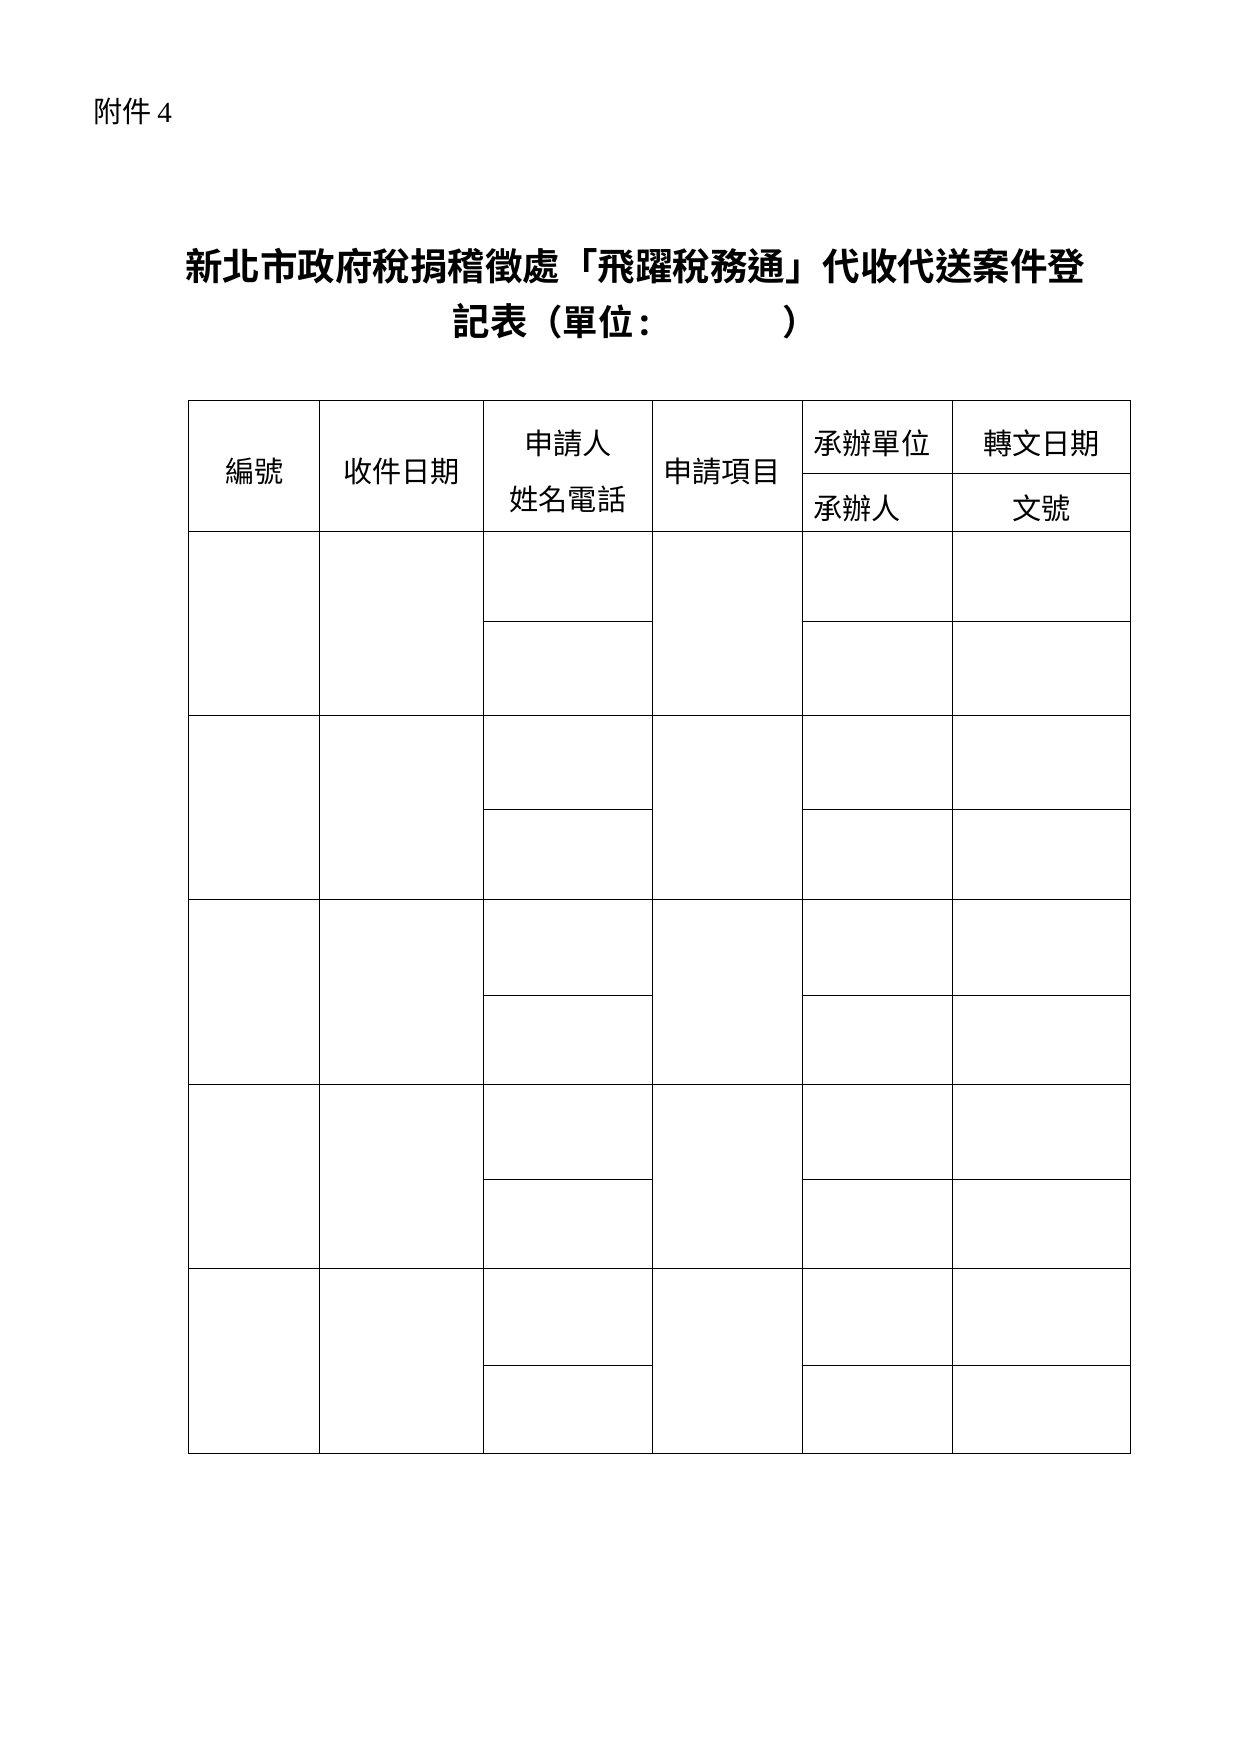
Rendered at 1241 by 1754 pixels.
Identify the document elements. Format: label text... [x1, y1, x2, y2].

table_cell [653, 532, 802, 715]
table_cell [653, 716, 802, 899]
table_cell [953, 1180, 1130, 1268]
table_cell [803, 1180, 952, 1268]
table_header 收件日期 [320, 401, 483, 531]
table_cell [484, 1366, 652, 1452]
table_header 申請項目 [653, 401, 802, 531]
table_cell [484, 810, 652, 899]
table_cell [953, 716, 1130, 809]
table_cell [320, 716, 483, 899]
table_cell [484, 1180, 652, 1268]
table_cell [484, 996, 652, 1084]
table_cell [484, 1085, 652, 1179]
text [93, 131, 205, 164]
table_cell [484, 900, 652, 995]
table_header 承辦單位 [803, 401, 952, 473]
text 附件4 [93, 89, 205, 131]
table_cell [484, 622, 652, 715]
table_cell [953, 1085, 1130, 1179]
table_header 編號 [189, 401, 319, 531]
table_cell [653, 900, 802, 1084]
table_cell [803, 622, 952, 715]
table_cell [189, 716, 319, 899]
table_cell [189, 900, 319, 1084]
table_cell [320, 1269, 483, 1452]
table_cell [653, 1269, 802, 1452]
table_cell [803, 900, 952, 995]
table_cell [803, 996, 952, 1084]
table_cell [803, 532, 952, 621]
table_header 轉文日期 [953, 401, 1130, 473]
table_cell [320, 900, 483, 1084]
table_header 申請人 姓名電話 [484, 401, 652, 531]
table_cell [953, 900, 1130, 995]
table_cell [484, 716, 652, 809]
table_cell [803, 810, 952, 899]
table_cell [953, 532, 1130, 621]
table_cell [953, 810, 1130, 899]
table_cell [803, 1366, 952, 1452]
table_cell [803, 1269, 952, 1365]
table_cell [484, 1269, 652, 1365]
table_cell [803, 716, 952, 809]
table_cell 文號 [953, 474, 1130, 531]
table_cell [953, 996, 1130, 1084]
table_cell [953, 622, 1130, 715]
table_cell [320, 532, 483, 715]
table_cell [484, 532, 652, 621]
text 新北市政府稅捐稽徵處「飛躍稅務通」代收代送案件登記表（單位: ） [177, 183, 1092, 346]
table_cell [953, 1269, 1130, 1365]
table_cell [320, 1085, 483, 1268]
table_cell [189, 532, 319, 715]
table_cell [189, 1269, 319, 1452]
table_cell 承辦人 [803, 474, 952, 531]
table_cell [189, 1085, 319, 1268]
table_cell [653, 1085, 802, 1268]
table_cell [953, 1366, 1130, 1452]
table_cell [803, 1085, 952, 1179]
